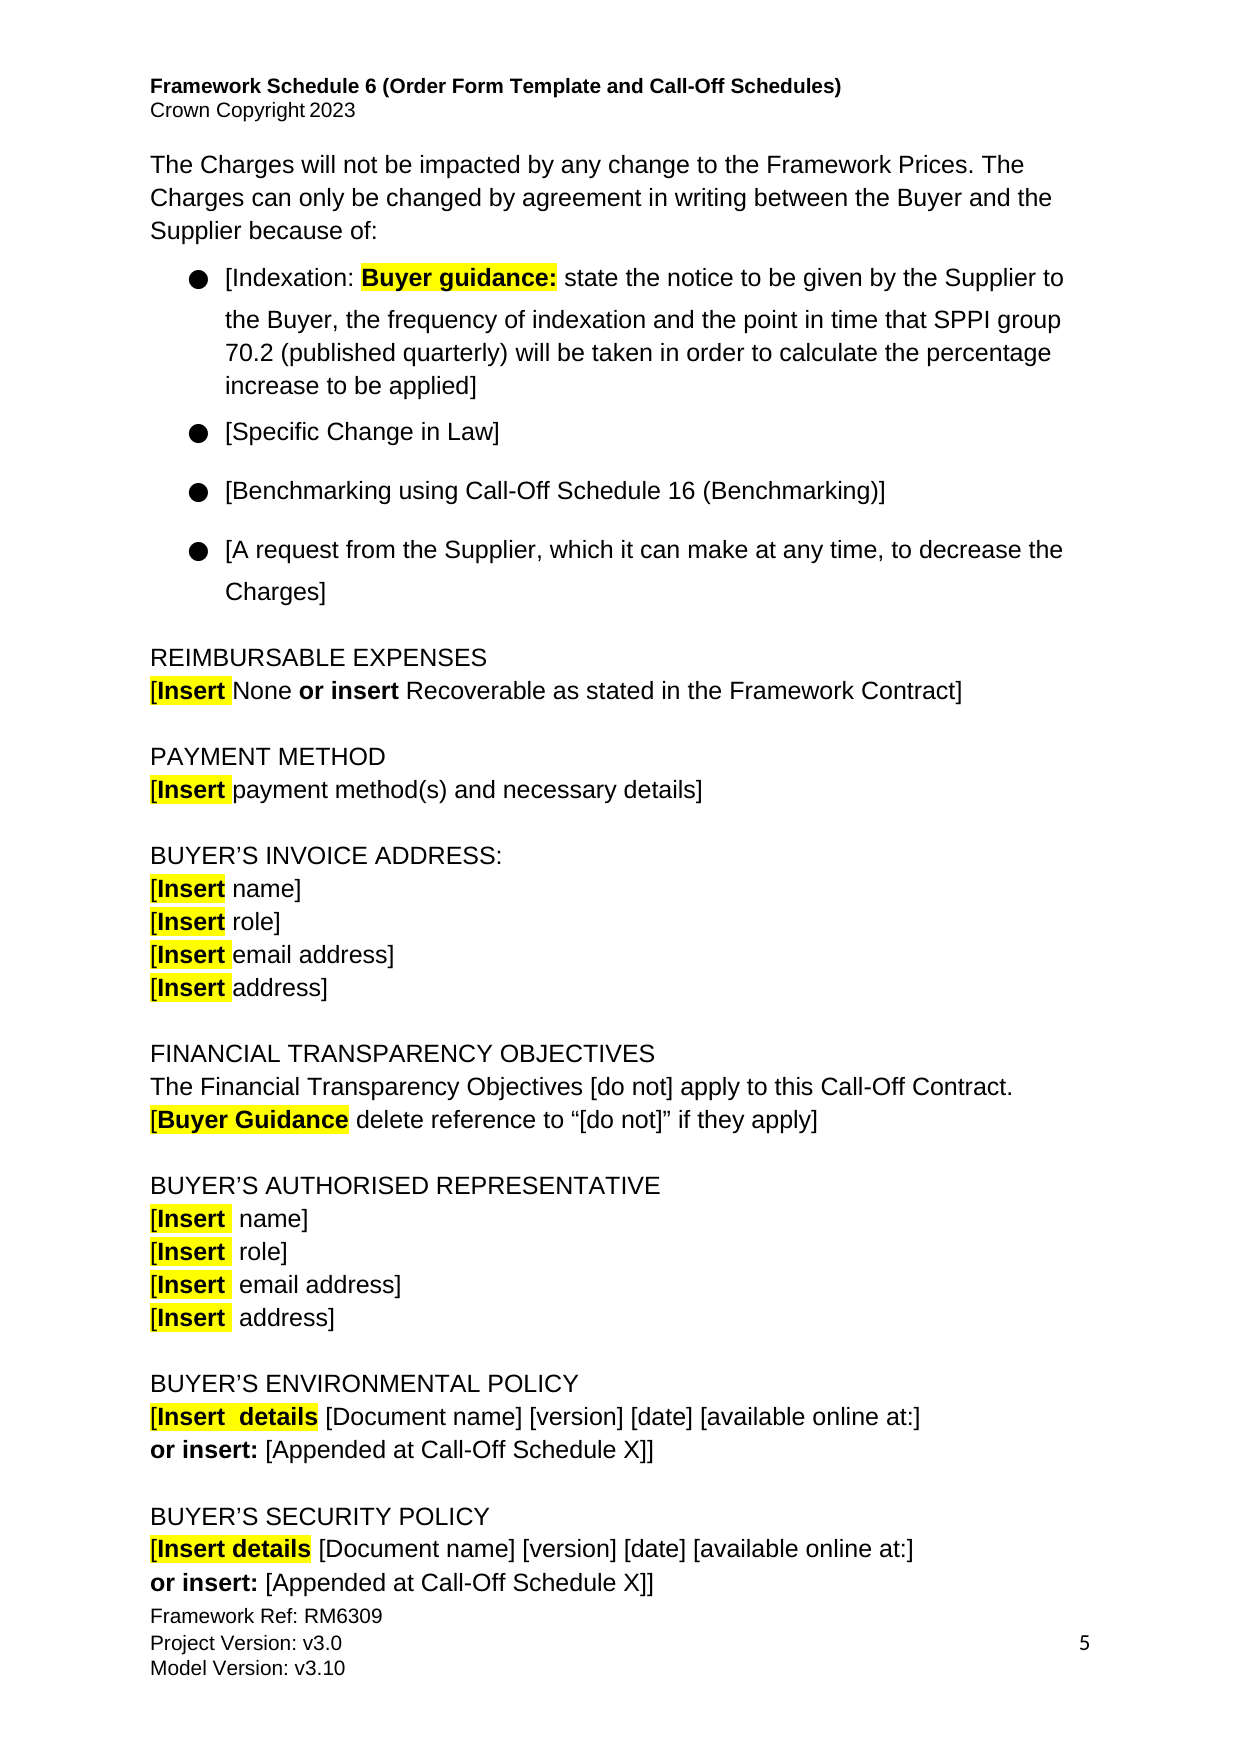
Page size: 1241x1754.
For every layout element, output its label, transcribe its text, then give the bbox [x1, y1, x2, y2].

text [Buyer Guidance delete reference to “[do not]” if they apply] [150, 1105, 1090, 1134]
text The Financial Transparency Objectives [do not] apply to this Call-Off Contract. [150, 1072, 1090, 1101]
text [Insert details [Document name] [version] [date] [available online at:] [150, 1402, 1090, 1431]
text BUYER’S INVOICE ADDRESS: [150, 841, 1090, 870]
text The Charges will not be impacted by any change to the Framework Prices. The Charges can only be changed by agreement in writing between the Buyer and the Supplier because of: [150, 150, 1090, 245]
list [A request from the Supplier, which it can make at any time, to decrease the Charges] [187, 521, 1090, 606]
text BUYER’S SECURITY POLICY [150, 1501, 1090, 1530]
list [Benchmarking using Call-Off Schedule 16 (Benchmarking)] [187, 462, 1090, 514]
text [Insert email address] [150, 1270, 1090, 1299]
text [Insert name] [150, 1204, 1090, 1233]
text or insert: [Appended at Call-Off Schedule X]] [150, 1567, 1090, 1596]
text BUYER’S ENVIRONMENTAL POLICY [150, 1369, 1090, 1398]
text [Insert payment method(s) and necessary details] [150, 775, 1090, 804]
text [Insert role] [150, 907, 1090, 936]
list [Specific Change in Law] [187, 404, 1090, 455]
text or insert: [Appended at Call-Off Schedule X]] [150, 1435, 1090, 1464]
text [Insert None or insert Recoverable as stated in the Framework Contract] [150, 676, 1090, 705]
text [Insert role] [150, 1237, 1090, 1266]
text BUYER’S AUTHORISED REPRESENTATIVE [150, 1171, 1090, 1200]
text [Insert details [Document name] [version] [date] [available online at:] [150, 1534, 1090, 1563]
list [Indexation: Buyer guidance: state the notice to be given by the Supplier to the Buyer, the frequency of indexation and the point in time that SPPI group 70.2 (published quarterly) will be taken in order to calculate the percentage increase to be applied] [187, 249, 1090, 399]
text [Insert address] [150, 1303, 1090, 1332]
text REIMBURSABLE EXPENSES [150, 643, 1090, 672]
text PAYMENT METHOD [150, 742, 1090, 771]
text [Insert name] [150, 874, 1090, 903]
text [Insert address] [150, 973, 1090, 1002]
text [Insert email address] [150, 940, 1090, 969]
text FINANCIAL TRANSPARENCY OBJECTIVES [150, 1039, 1090, 1068]
